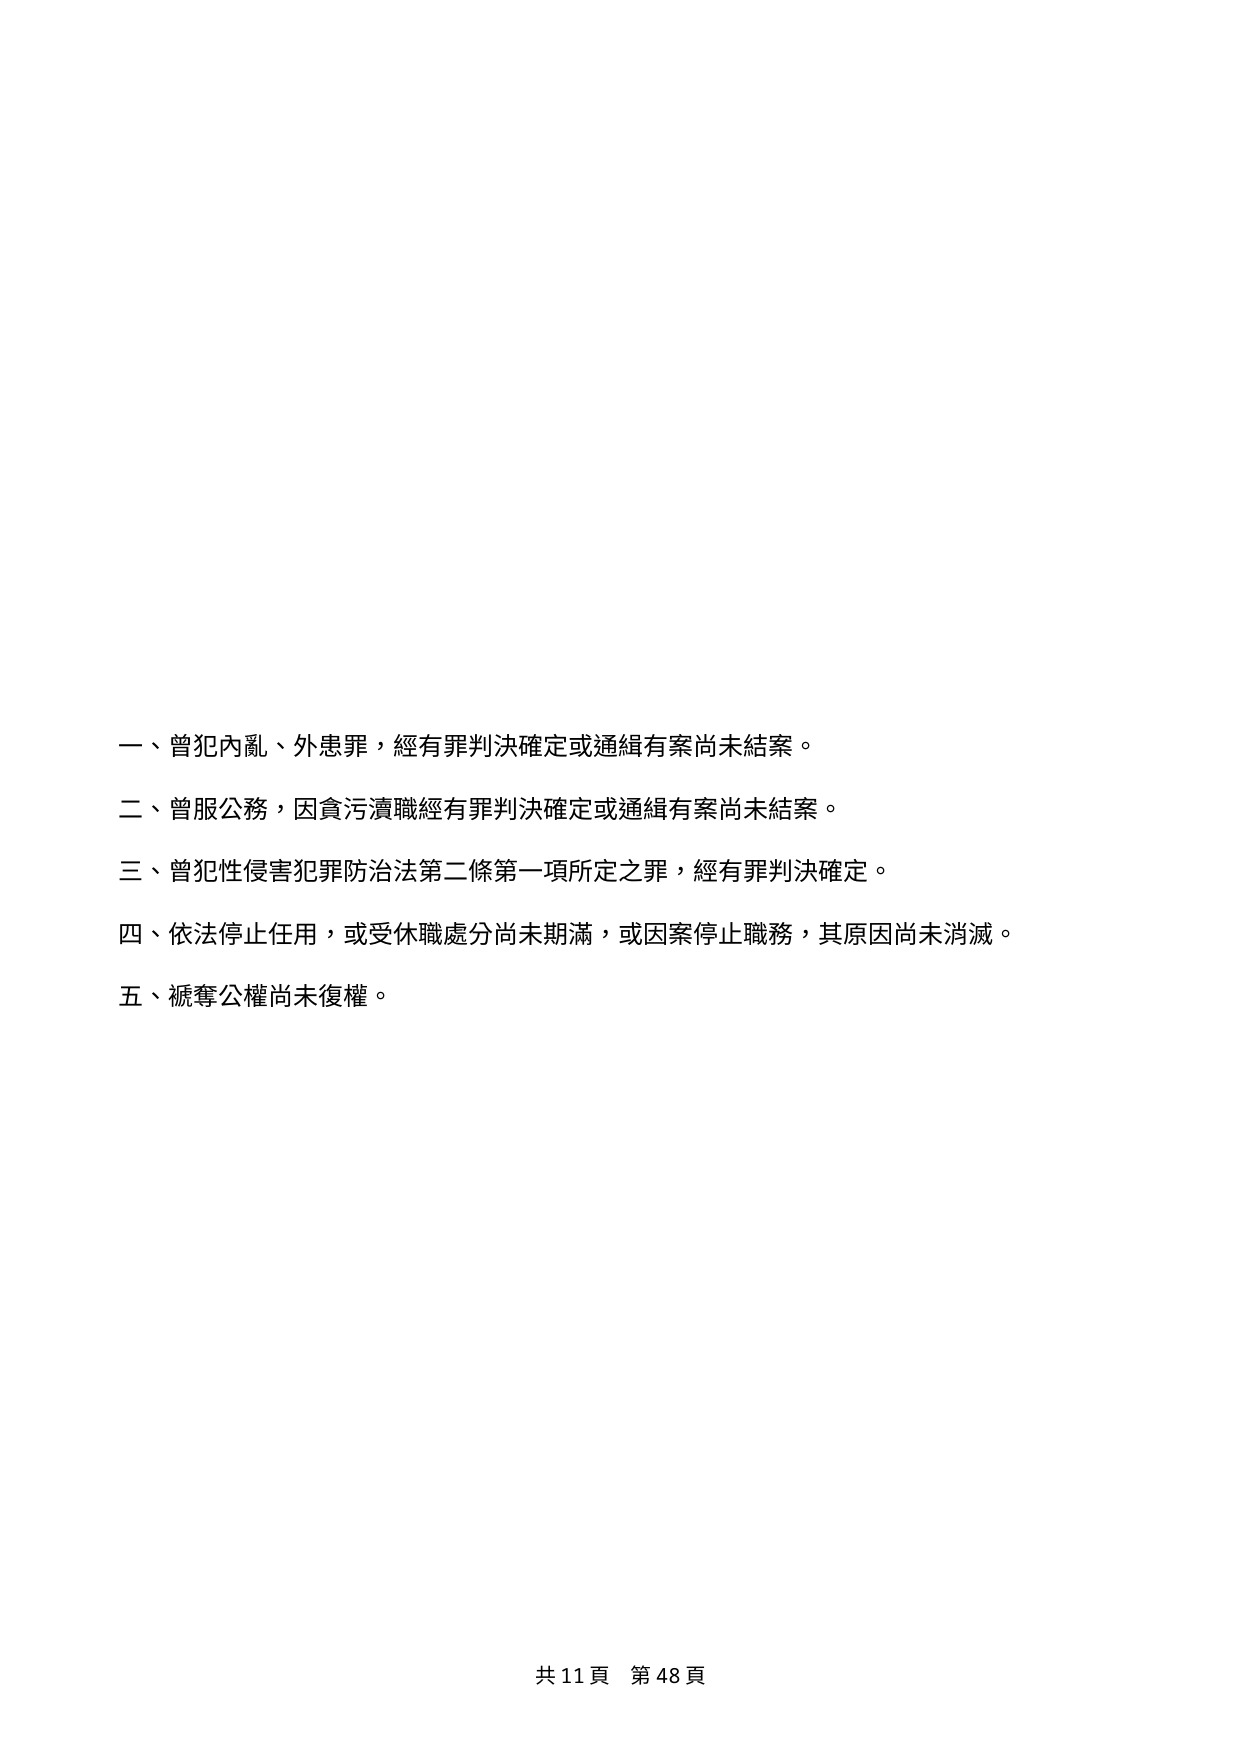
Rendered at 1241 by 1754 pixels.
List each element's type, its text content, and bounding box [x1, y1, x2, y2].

text 二、曾服公務，因貪污瀆職經有罪判決確定或通緝有案尚未結案。 [118, 766, 1122, 828]
text 三、曾犯性侵害犯罪防治法第二條第一項所定之罪，經有罪判決確定。 [118, 828, 1122, 891]
text 五、褫奪公權尚未復權。 [118, 953, 1122, 1016]
text 一、曾犯內亂、外患罪，經有罪判決確定或通緝有案尚未結案。 [118, 703, 1122, 766]
text 四、依法停止任用，或受休職處分尚未期滿，或因案停止職務，其原因尚未消滅。 [118, 891, 1122, 953]
